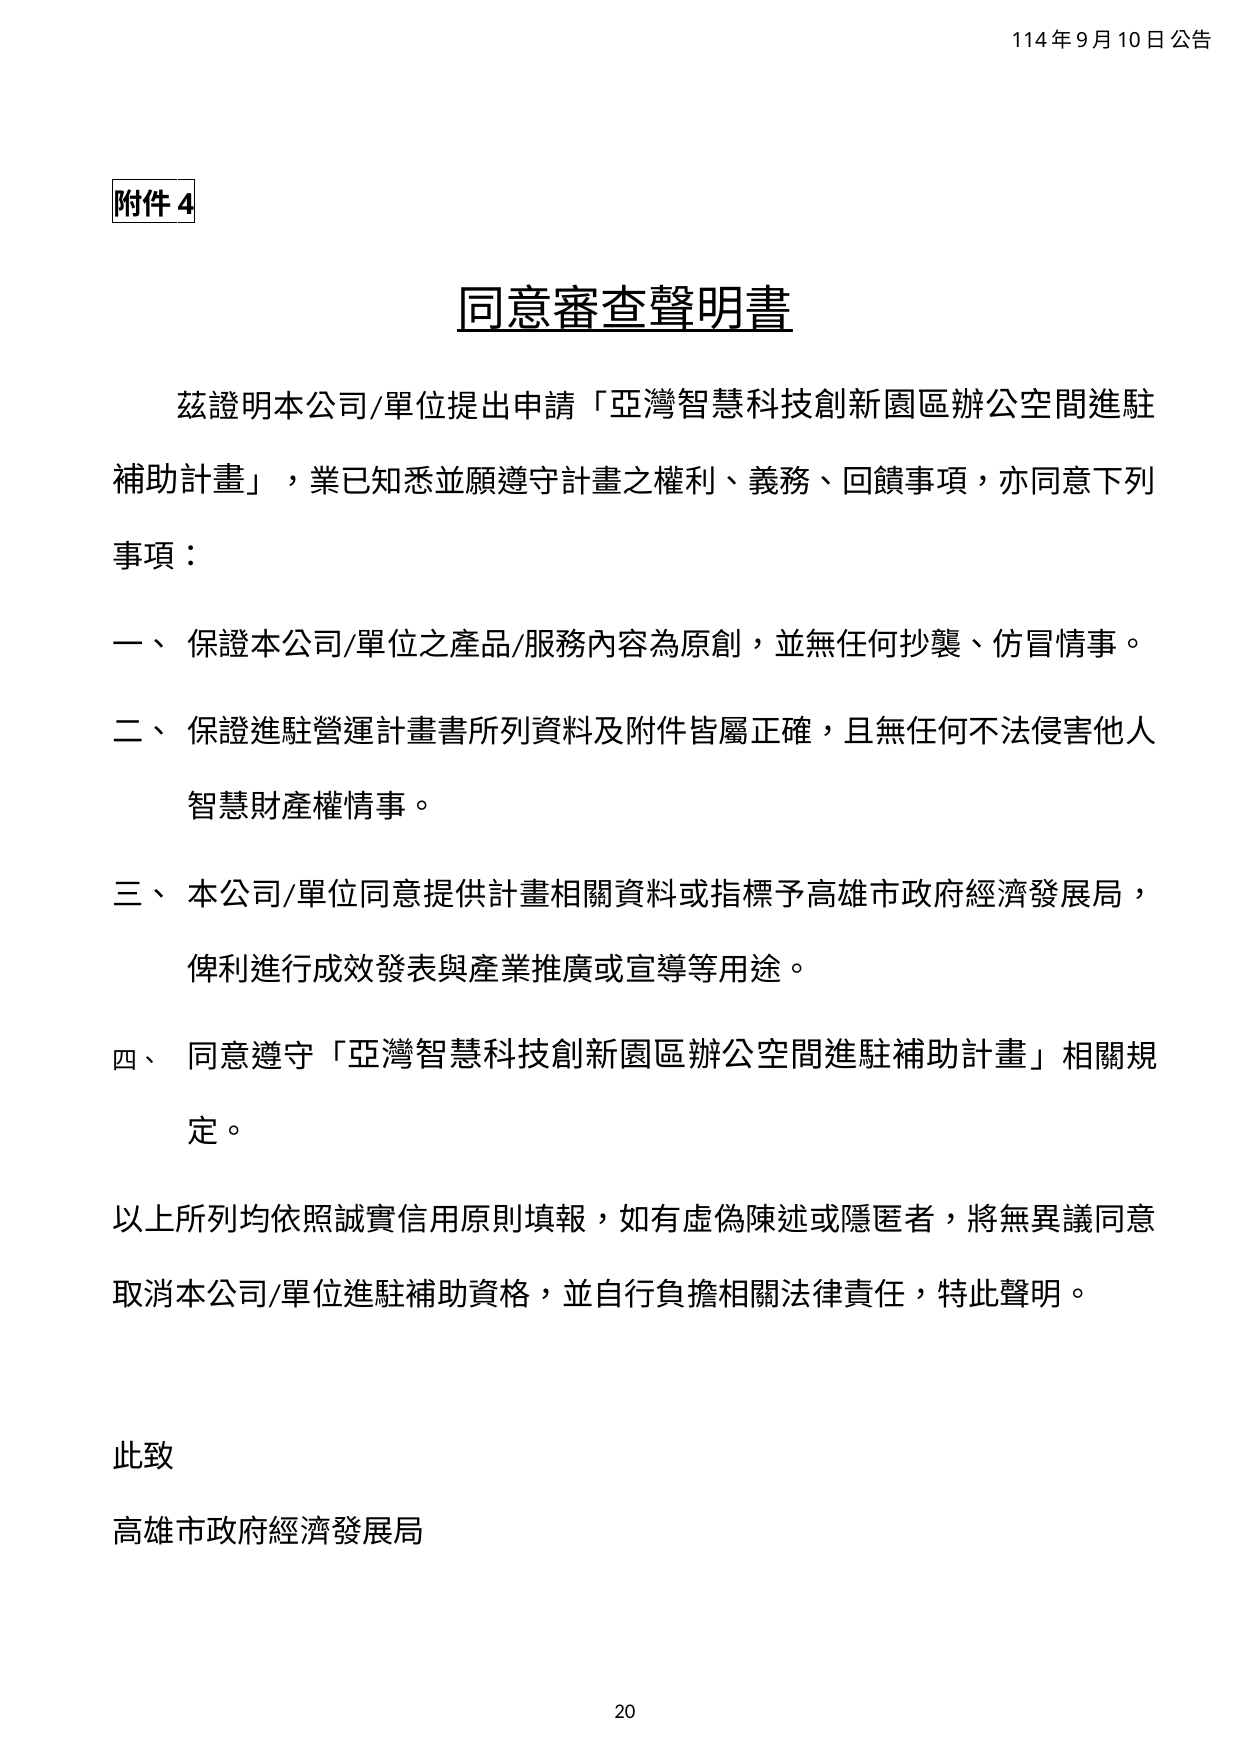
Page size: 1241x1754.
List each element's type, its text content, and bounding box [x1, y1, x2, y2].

text 以上所列均依照誠實信用原則填報，如有虛偽陳述或隱匿者，將無異議同意取消本公司/單位進駐補助資格，並自行負擔相關法律責任，特此聲明。 [112, 1164, 1158, 1314]
list 同意遵守「亞灣智慧科技創新園區辦公空間進駐補助計畫」相關規定。 [112, 1001, 1158, 1151]
text 同意審查聲明書 [112, 264, 1137, 339]
list 保證進駐營運計畫書所列資料及附件皆屬正確，且無任何不法侵害他人智慧財產權情事。 [112, 676, 1158, 826]
text 高雄市政府經濟發展局 [112, 1476, 1158, 1551]
list 本公司/單位同意提供計畫相關資料或指標予高雄市政府經濟發展局，俾利進行成效發表與產業推廣或宣導等用途。 [112, 839, 1158, 989]
list 保證本公司/單位之產品/服務內容為原創，並無任何抄襲、仿冒情事。 [112, 589, 1158, 664]
text 此致 [112, 1401, 1158, 1476]
text 茲證明本公司/單位提出申請「亞灣智慧科技創新園區辦公空間進駐補助計畫」，業已知悉並願遵守計畫之權利、義務、回饋事項，亦同意下列事項： [112, 351, 1158, 576]
text 附件4 [112, 164, 1137, 239]
